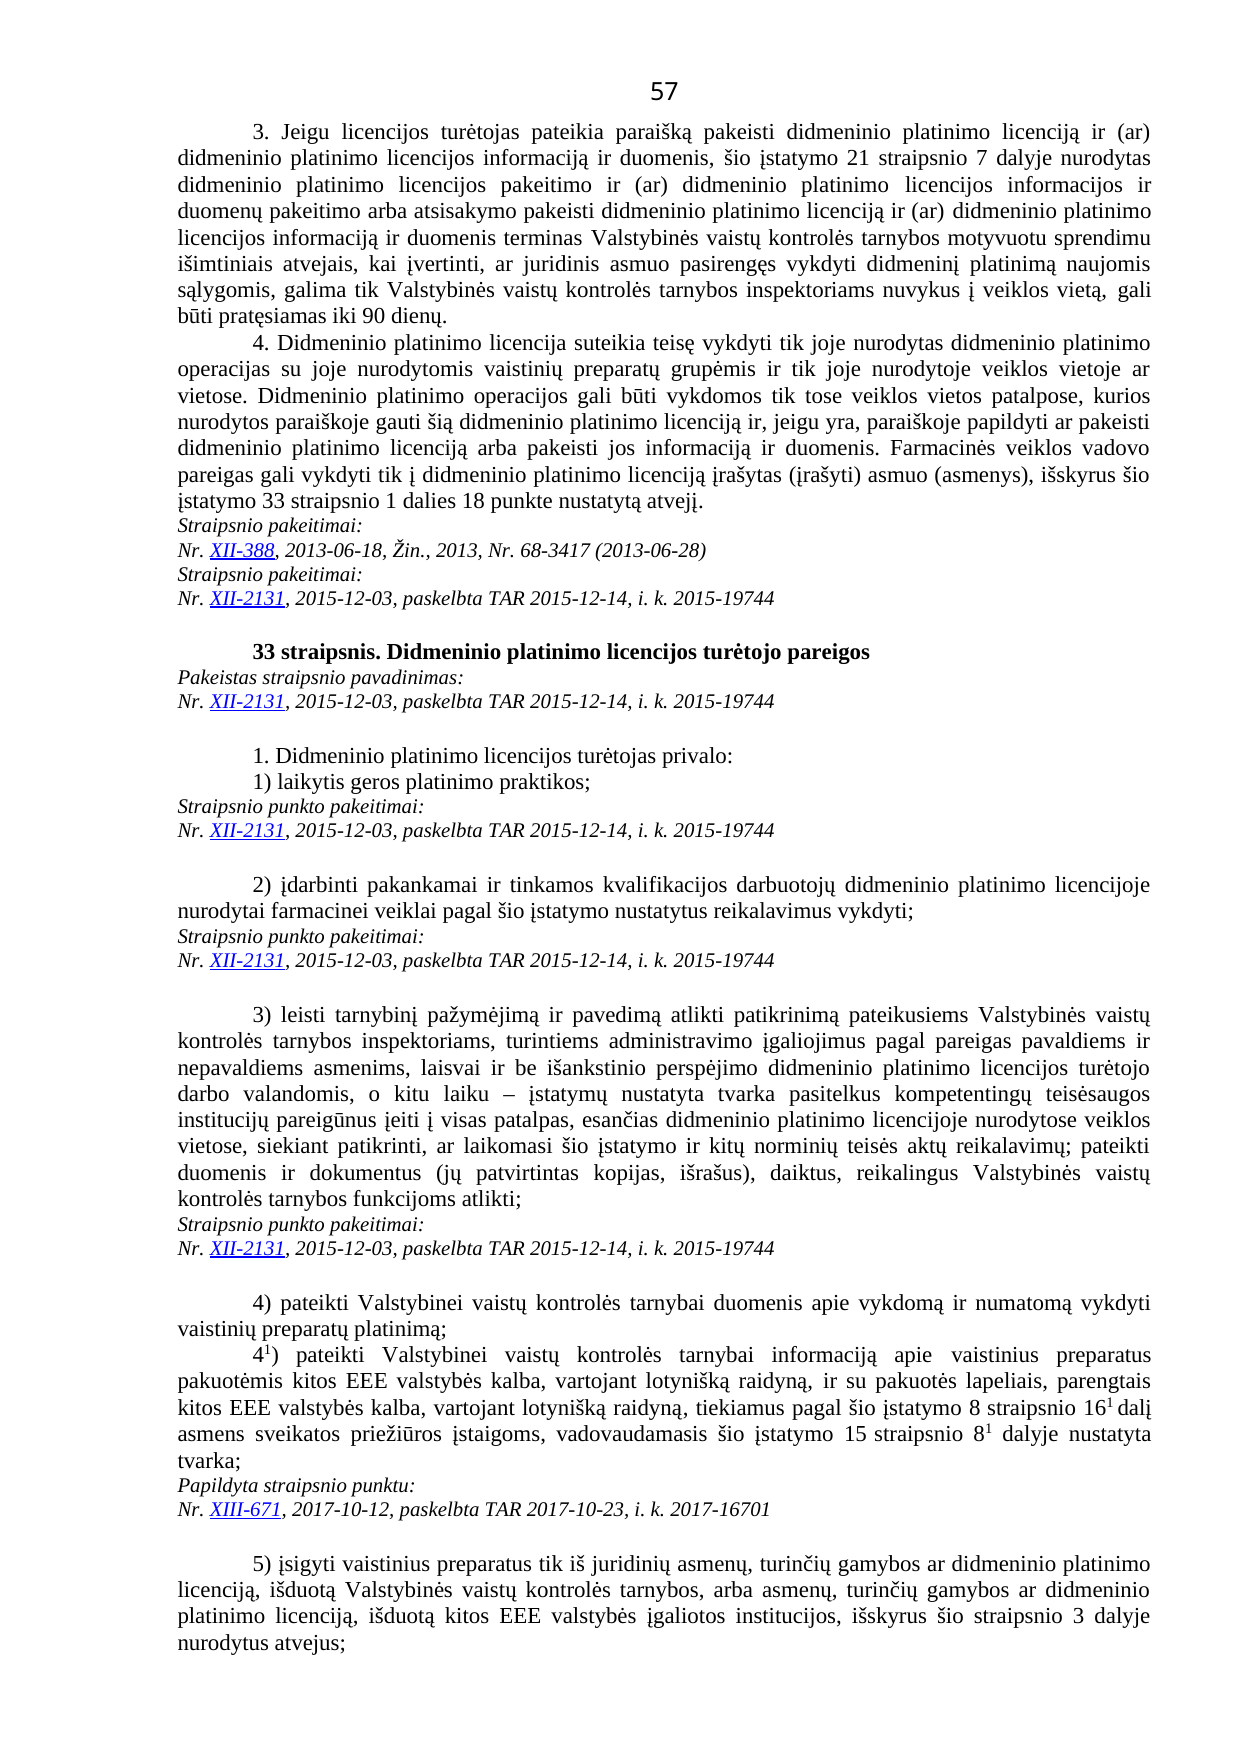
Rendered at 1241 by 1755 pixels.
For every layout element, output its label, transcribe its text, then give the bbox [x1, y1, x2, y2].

text 5) įsigyti vaistinius preparatus tik iš juridinių asmenų, turinčių gamybos ar didmeninio platinimo licenciją, išduotą Valstybinės vaistų kontrolės tarnybos, arba asmenų, turinčių gamybos ar didmeninio platinimo licenciją, išduotą kitos EEE valstybės įgaliotos institucijos, išskyrus šio straipsnio 3 dalyje nurodytus atvejus; [177, 1550, 1152, 1655]
text 4) pateikti Valstybinei vaistų kontrolės tarnybai duomenis apie vykdomą ir numatomą vykdyti vaistinių preparatų platinimą; [177, 1288, 1152, 1341]
text Nr. XII-388, 2013-06-18, Žin., 2013, Nr. 68-3417 (2013-06-28) [177, 537, 1152, 562]
text Nr. XII-2131, 2015-12-03, paskelbta TAR 2015-12-14, i. k. 2015-19744 [177, 948, 1152, 972]
text Papildyta straipsnio punktu: [177, 1473, 1152, 1497]
text Nr. XIII-671, 2017-10-12, paskelbta TAR 2017-10-23, i. k. 2017-16701 [177, 1497, 1152, 1521]
text 4. Didmeninio platinimo licencija suteikia teisę vykdyti tik joje nurodytas didmeninio platinimo operacijas su joje nurodytomis vaistinių preparatų grupėmis ir tik joje nurodytoje veiklos vietoje ar vietose. Didmeninio platinimo operacijos gali būti vykdomos tik tose veiklos vietos patalpose, kurios nurodytos paraiškoje gauti šią didmeninio platinimo licenciją ir, jeigu yra, paraiškoje papildyti ar pakeisti didmeninio platinimo licenciją arba pakeisti jos informaciją ir duomenis. Farmacinės veiklos vadovo pareigas gali vykdyti tik į didmeninio platinimo licenciją įrašytas (įrašyti) asmuo (asmenys), išskyrus šio įstatymo 33 straipsnio 1 dalies 18 punkte nustatytą atvejį. [177, 329, 1152, 513]
text 2) įdarbinti pakankamai ir tinkamos kvalifikacijos darbuotojų didmeninio platinimo licencijoje nurodytai farmacinei veiklai pagal šio įstatymo nustatytus reikalavimus vykdyti; [177, 871, 1152, 924]
text 41) pateikti Valstybinei vaistų kontrolės tarnybai informaciją apie vaistinius preparatus pakuotėmis kitos EEE valstybės kalba, vartojant lotynišką raidyną, ir su pakuotės lapeliais, parengtais kitos EEE valstybės kalba, vartojant lotynišką raidyną, tiekiamus pagal šio įstatymo 8 straipsnio 161 dalį asmens sveikatos priežiūros įstaigoms, vadovaudamasis šio įstatymo 15 straipsnio 81 dalyje nustatyta tvarka; [177, 1341, 1152, 1473]
text Straipsnio pakeitimai: [177, 513, 1152, 537]
text 3) leisti tarnybinį pažymėjimą ir pavedimą atlikti patikrinimą pateikusiems Valstybinės vaistų kontrolės tarnybos inspektoriams, turintiems administravimo įgaliojimus pagal pareigas pavaldiems ir nepavaldiems asmenims, laisvai ir be išankstinio perspėjimo didmeninio platinimo licencijos turėtojo darbo valandomis, o kitu laiku – įstatymų nustatyta tvarka pasitelkus kompetentingų teisėsaugos institucijų pareigūnus įeiti į visas patalpas, esančias didmeninio platinimo licencijoje nurodytose veiklos vietose, siekiant patikrinti, ar laikomasi šio įstatymo ir kitų norminių teisės aktų reikalavimų; pateikti duomenis ir dokumentus (jų patvirtintas kopijas, išrašus), daiktus, reikalingus Valstybinės vaistų kontrolės tarnybos funkcijoms atlikti; [177, 1001, 1152, 1212]
text Nr. XII-2131, 2015-12-03, paskelbta TAR 2015-12-14, i. k. 2015-19744 [177, 689, 1152, 713]
text Pakeistas straipsnio pavadinimas: [177, 665, 1152, 689]
text Straipsnio punkto pakeitimai: [177, 924, 1152, 948]
text Straipsnio punkto pakeitimai: [177, 1212, 1152, 1236]
text Straipsnio pakeitimai: [177, 562, 1152, 586]
text 1) laikytis geros platinimo praktikos; [177, 768, 1152, 794]
text Nr. XII-2131, 2015-12-03, paskelbta TAR 2015-12-14, i. k. 2015-19744 [177, 586, 1152, 610]
text 3. Jeigu licencijos turėtojas pateikia paraišką pakeisti didmeninio platinimo licenciją ir (ar) didmeninio platinimo licencijos informaciją ir duomenis, šio įstatymo 21 straipsnio 7 dalyje nurodytas didmeninio platinimo licencijos pakeitimo ir (ar) didmeninio platinimo licencijos informacijos ir duomenų pakeitimo arba atsisakymo pakeisti didmeninio platinimo licenciją ir (ar) didmeninio platinimo licencijos informaciją ir duomenis terminas Valstybinės vaistų kontrolės tarnybos motyvuotu sprendimu išimtiniais atvejais, kai įvertinti, ar juridinis asmuo pasirengęs vykdyti didmeninį platinimą naujomis sąlygomis, galima tik Valstybinės vaistų kontrolės tarnybos inspektoriams nuvykus į veiklos vietą, gali būti pratęsiamas iki 90 dienų. [177, 118, 1152, 329]
text 33 straipsnis. Didmeninio platinimo licencijos turėtojo pareigos [177, 638, 1152, 665]
text 1. Didmeninio platinimo licencijos turėtojas privalo: [177, 742, 1152, 768]
text Nr. XII-2131, 2015-12-03, paskelbta TAR 2015-12-14, i. k. 2015-19744 [177, 1236, 1152, 1260]
text Straipsnio punkto pakeitimai: [177, 794, 1152, 818]
text Nr. XII-2131, 2015-12-03, paskelbta TAR 2015-12-14, i. k. 2015-19744 [177, 818, 1152, 842]
